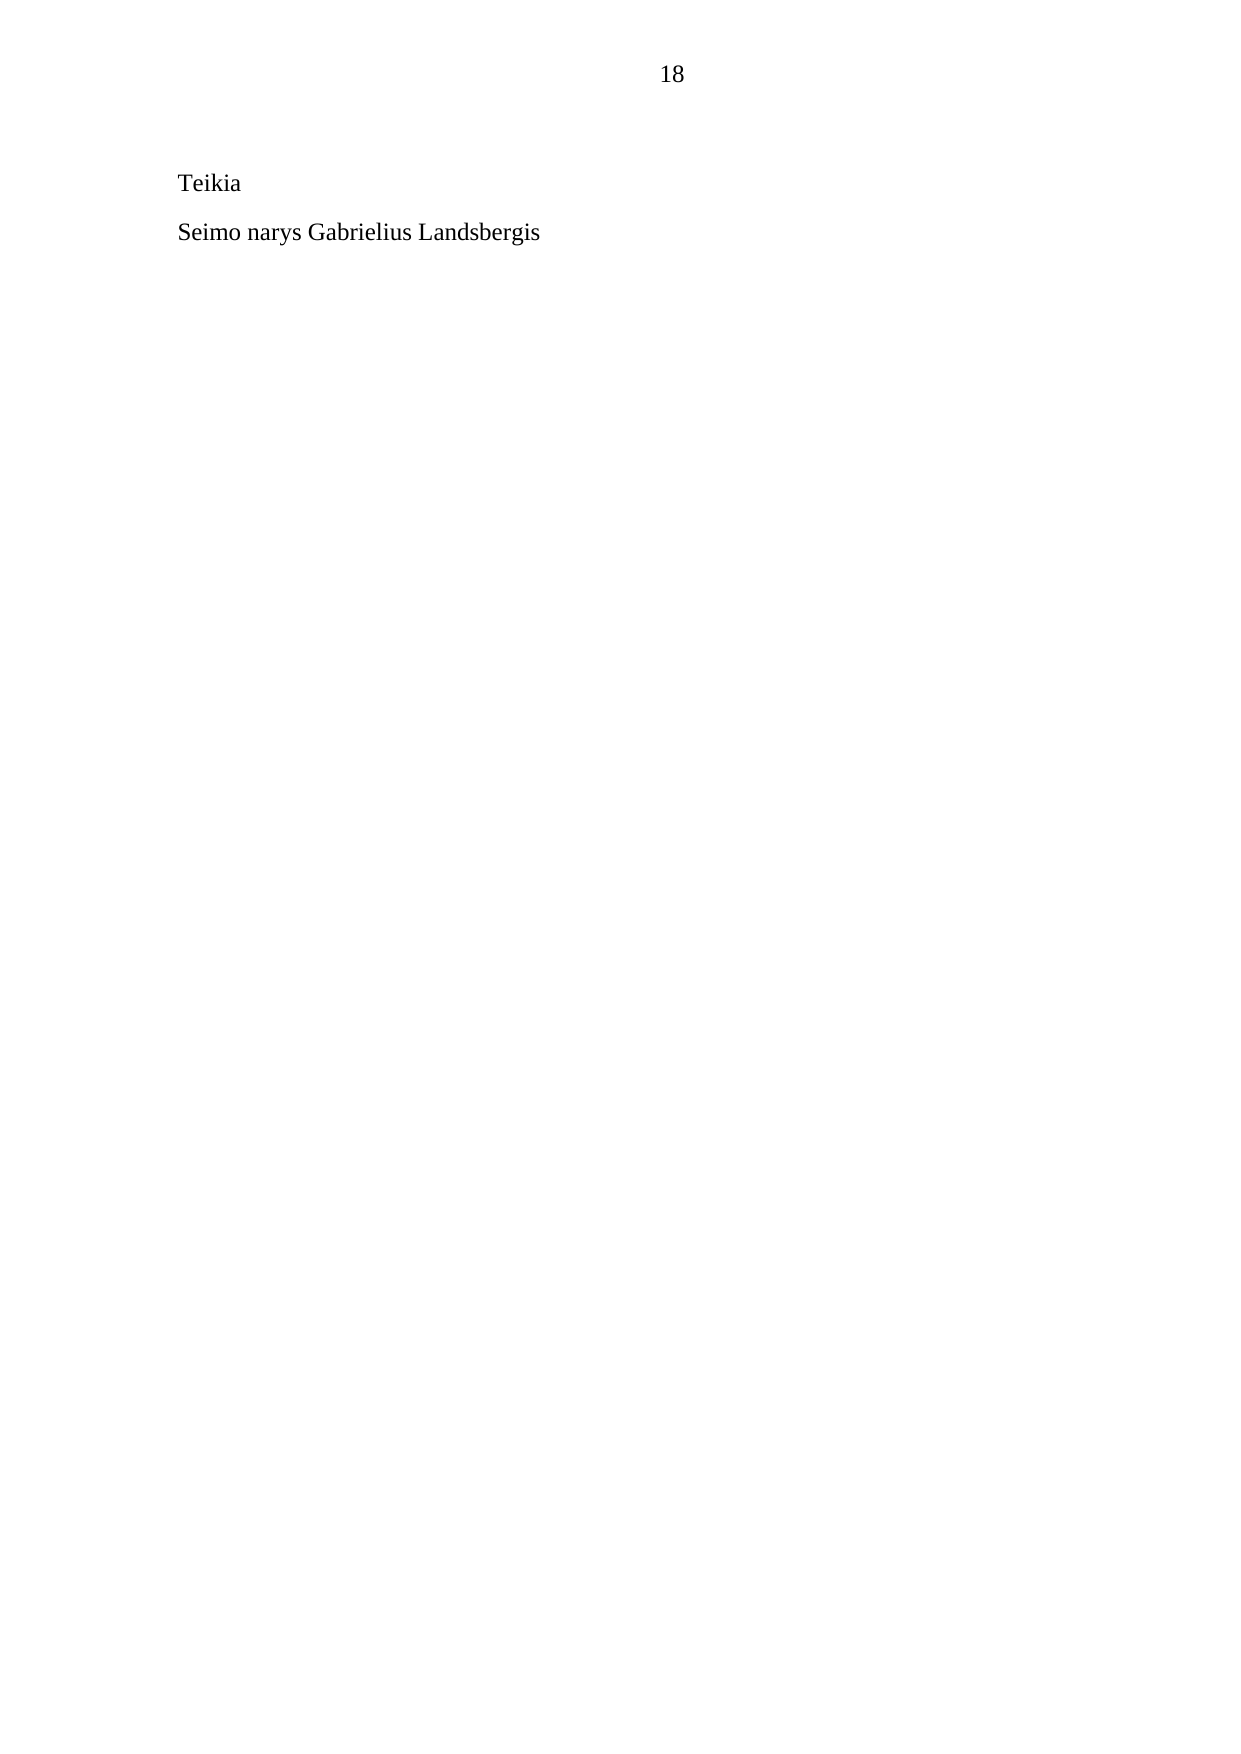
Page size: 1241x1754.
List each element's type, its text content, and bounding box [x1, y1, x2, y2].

text Teikia [177, 168, 1167, 196]
text Seimo narys Gabrielius Landsbergis [177, 217, 1167, 246]
